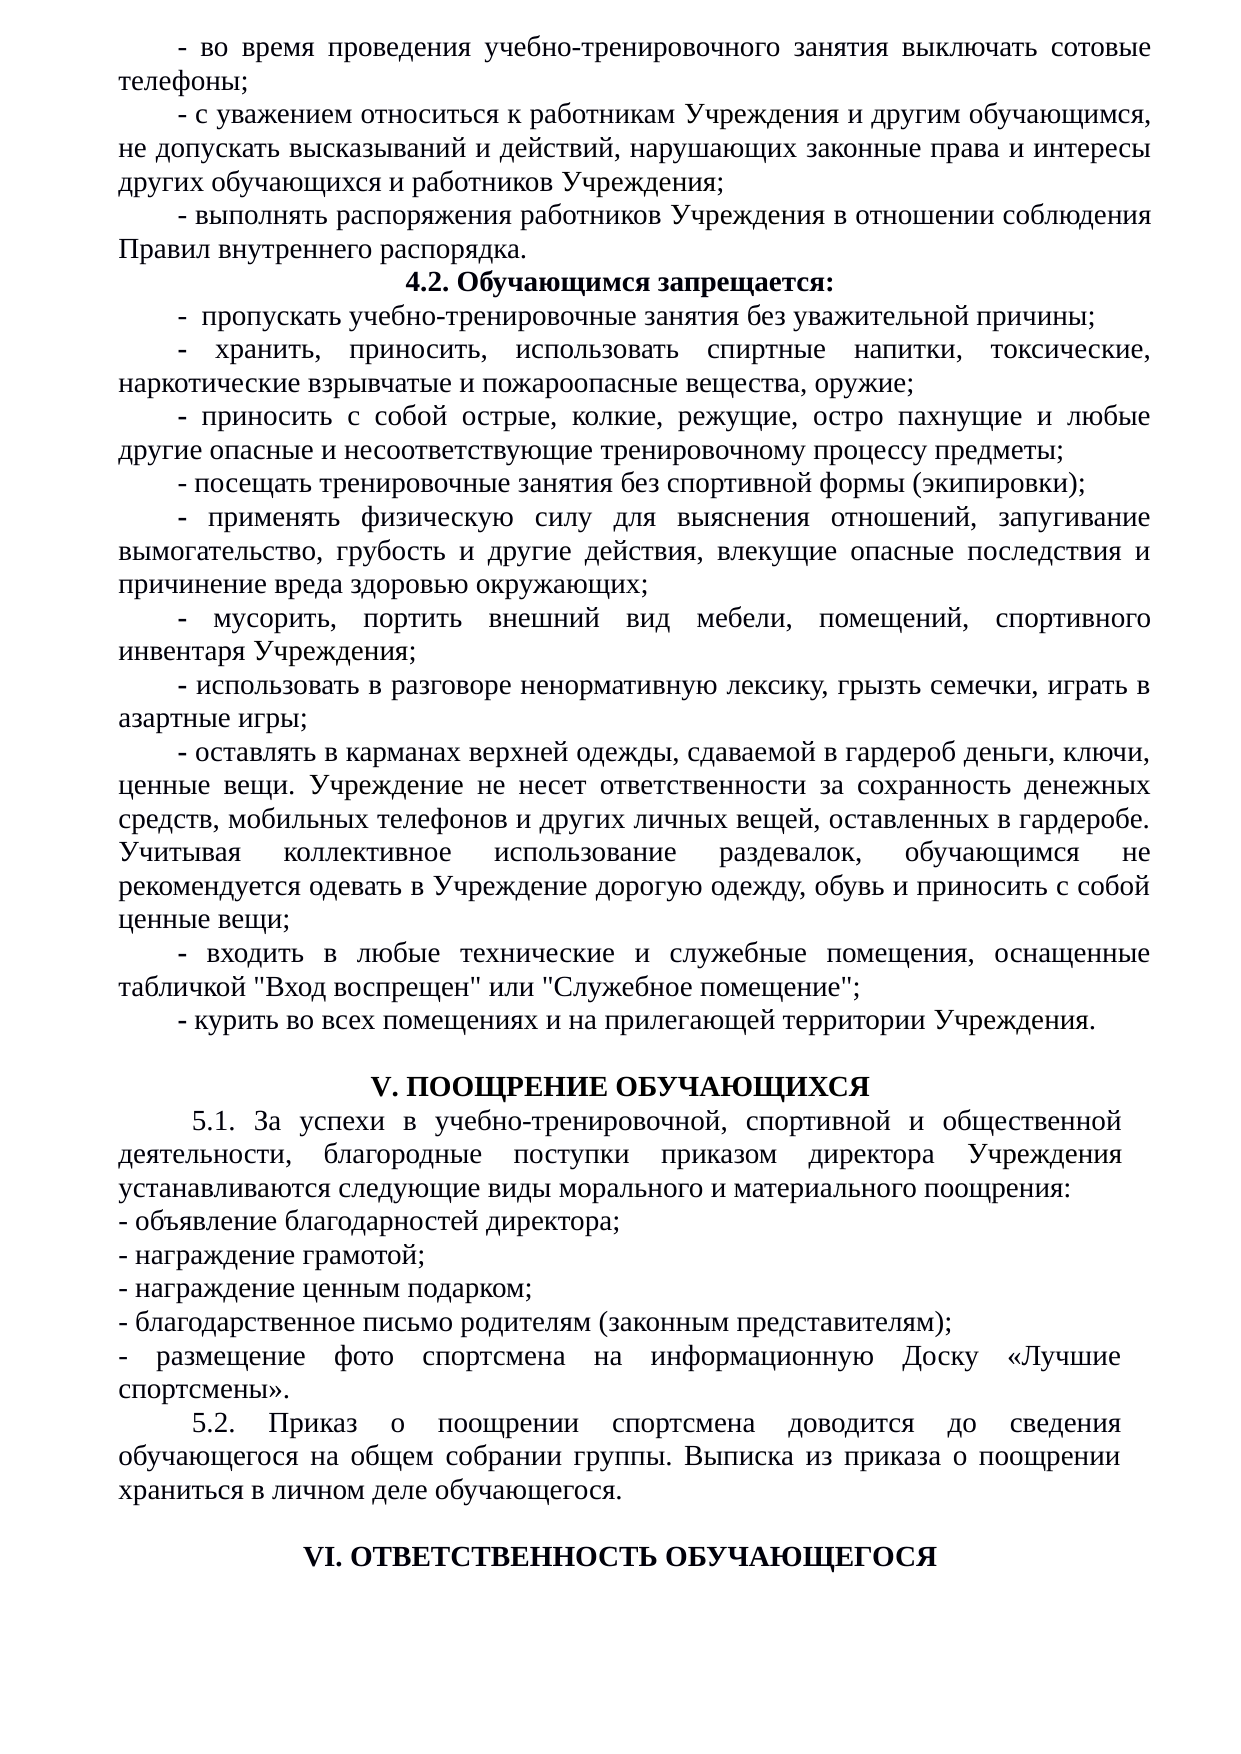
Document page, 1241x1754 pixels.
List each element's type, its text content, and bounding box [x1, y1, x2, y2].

text - объявление благодарностей директора; [118, 1203, 1122, 1237]
text - курить во всех помещениях и на прилегающей территории Учреждения. [118, 1002, 1152, 1036]
text - с уважением относиться к работникам Учреждения и другим обучающимся, не допускать высказываний и действий, нарушающих законные права и интересы других обучающихся и работников Учреждения; [118, 97, 1152, 197]
text - пропускать учебно-тренировочные занятия без уважительной причины; [118, 298, 1122, 331]
text - хранить, приносить, использовать спиртные напитки, токсические, наркотические взрывчатые и пожароопасные вещества, оружие; [118, 331, 1152, 398]
text VI. ОТВЕТСТВЕННОСТЬ ОБУЧАЮЩЕГОСЯ [118, 1539, 1122, 1572]
text - приносить с собой острые, колкие, режущие, остро пахнущие и любые другие опасные и несоответствующие тренировочному процессу предметы; [118, 398, 1152, 466]
text - мусорить, портить внешний вид мебели, помещений, спортивного инвентаря Учреждения; [118, 600, 1152, 667]
text V. ПООЩРЕНИЕ ОБУЧАЮЩИХСЯ [118, 1069, 1122, 1103]
text - входить в любые технические и служебные помещения, оснащенные табличкой "Вход воспрещен" или "Служебное помещение"; [118, 935, 1152, 1002]
text - награждение ценным подарком; [118, 1271, 1122, 1304]
text 5.1. За успехи в учебно-тренировочной, спортивной и общественной деятельности, благородные поступки приказом директора Учреждения устанавливаются следующие виды морального и материального поощрения: [118, 1103, 1122, 1203]
text 4.2. Обучающимся запрещается: [118, 264, 1122, 298]
text - использовать в разговоре ненормативную лексику, грызть семечки, играть в азартные игры; [118, 667, 1152, 734]
text - награждение грамотой; [118, 1237, 1122, 1271]
text 5.2. Приказ о поощрении спортсмена доводится до сведения обучающегося на общем собрании группы. Выписка из приказа о поощрении храниться в личном деле обучающегося. [118, 1405, 1122, 1505]
text - во время проведения учебно-тренировочного занятия выключать сотовые телефоны; [118, 29, 1152, 97]
text - размещение фото спортсмена на информационную Доску «Лучшие спортсмены». [118, 1338, 1122, 1405]
text - выполнять распоряжения работников Учреждения в отношении соблюдения Правил внутреннего распорядка. [118, 197, 1152, 264]
text - посещать тренировочные занятия без спортивной формы (экипировки); [118, 466, 1152, 499]
text - оставлять в карманах верхней одежды, сдаваемой в гардероб деньги, ключи, ценные вещи. Учреждение не несет ответственности за сохранность денежных средств, мобильных телефонов и других личных вещей, оставленных в гардеробе. Учитывая коллективное использование раздевалок, обучающимся не рекомендуется одевать в Учреждение дорогую одежду, обувь и приносить с собой ценные вещи; [118, 734, 1152, 935]
text - благодарственное письмо родителям (законным представителям); [118, 1304, 1122, 1338]
text - применять физическую силу для выяснения отношений, запугивание вымогательство, грубость и другие действия, влекущие опасные последствия и причинение вреда здоровью окружающих; [118, 499, 1152, 600]
